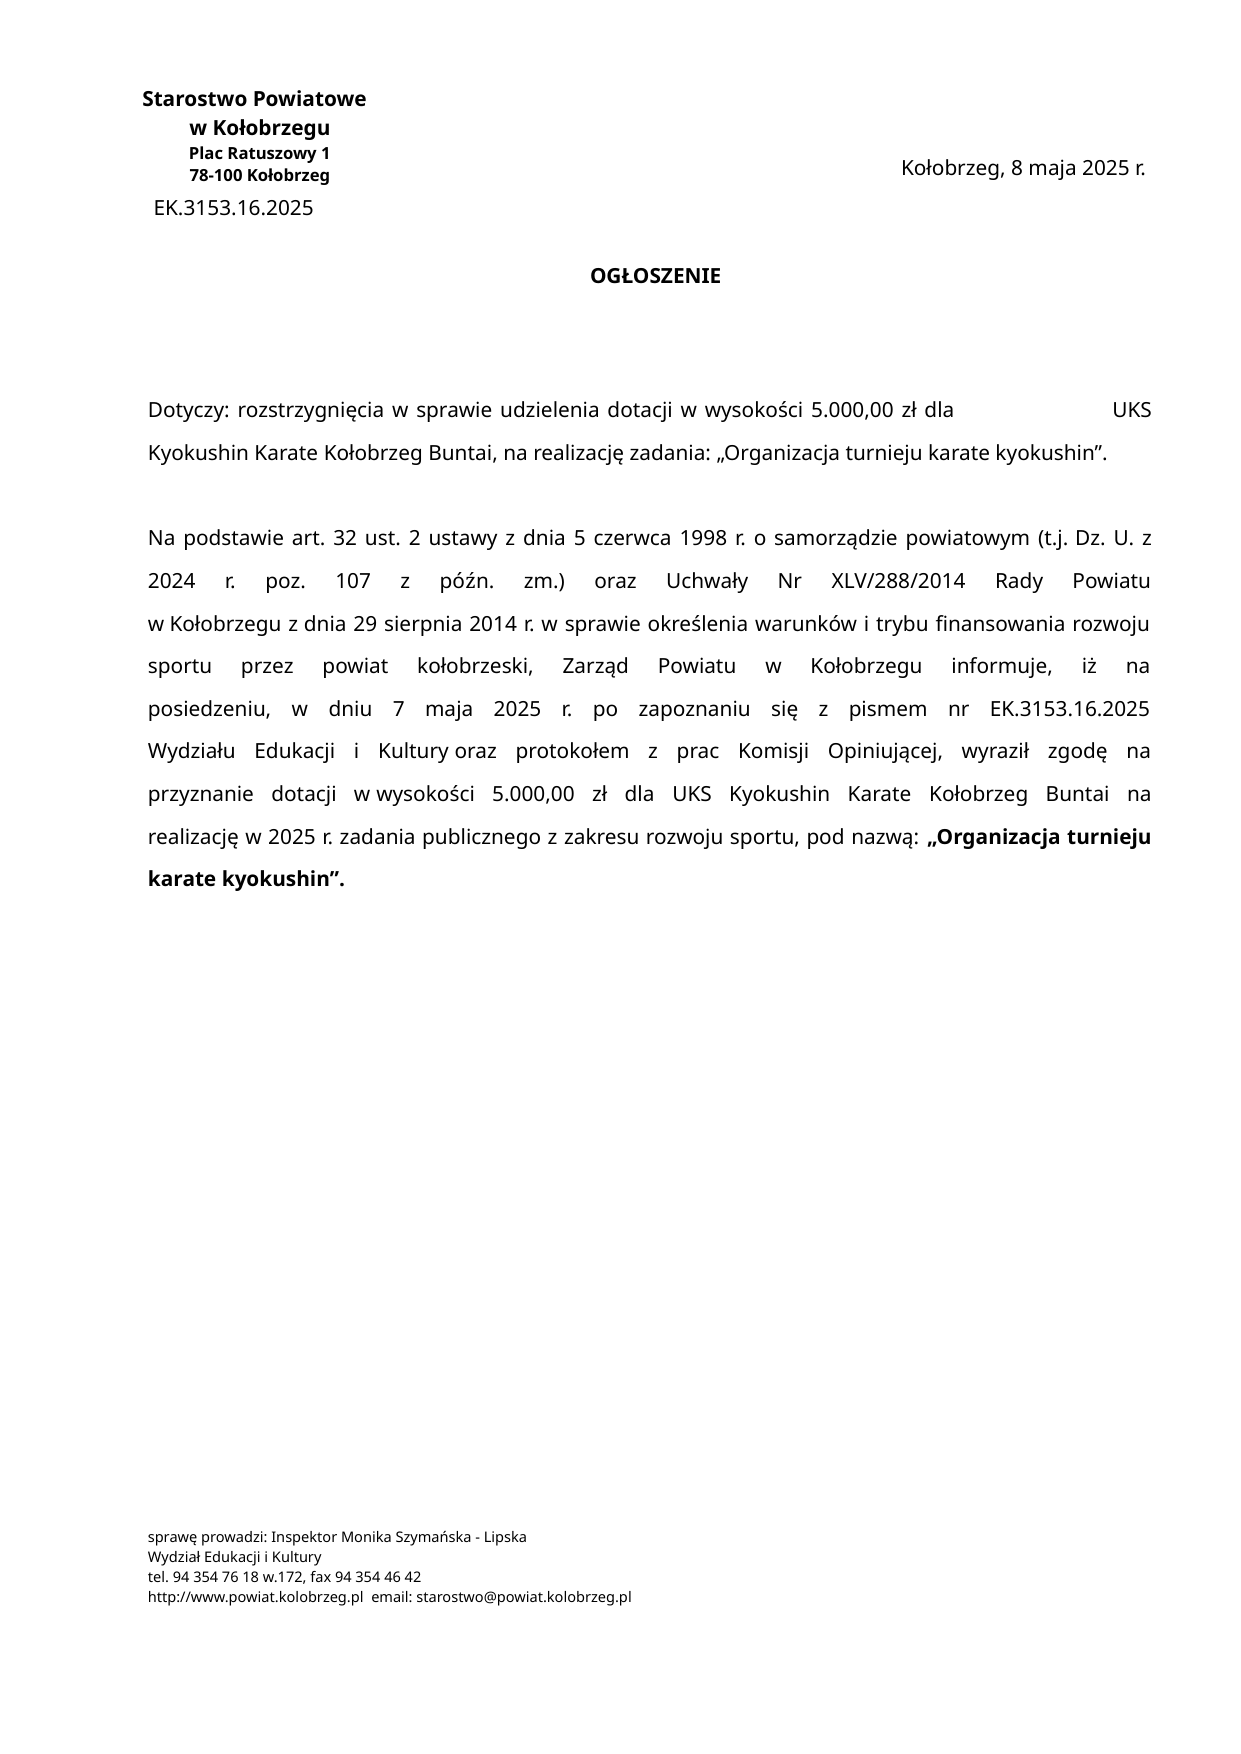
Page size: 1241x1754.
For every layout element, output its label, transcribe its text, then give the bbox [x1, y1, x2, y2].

text 78-100 Kołobrzeg [103, 164, 416, 187]
table_cell OGŁOSZENIE [160, 256, 1152, 296]
text Plac Ratuszowy 1 [103, 141, 416, 164]
table_cell [148, 256, 159, 296]
text w Kołobrzegu [103, 113, 416, 141]
table_cell EK.3153.16.2025 [148, 188, 1152, 256]
table_header Kołobrzeg, 8 maja 2025 r. [416, 148, 1152, 187]
text Starostwo Powiatowe [103, 84, 416, 113]
text Dotyczy: rozstrzygnięcia w sprawie udzielenia dotacji w wysokości 5.000,00 zł dla UKS Kyokushin Karate Kołobrzeg Buntai, na realizację zadania: „Organizacja turnieju karate kyokushin”. [148, 395, 1152, 466]
text Na podstawie art. 32 ust. 2 ustawy z dnia 5 czerwca 1998 r. o samorządzie powiatowym (t.j. Dz. U. z 2024 r. poz. 107 z późn. zm.) oraz Uchwały Nr XLV/288/2014 Rady Powiatu w Kołobrzegu z dnia 29 sierpnia 2014 r. w sprawie określenia warunków i trybu finansowania rozwoju sportu przez powiat kołobrzeski, Zarząd Powiatu w Kołobrzegu informuje, iż na posiedzeniu, w dniu 7 maja 2025 r. po zapoznaniu się z pismem nr EK.3153.16.2025 Wydziału Edukacji i Kultury oraz protokołem z prac Komisji Opiniującej, wyraził zgodę na przyznanie dotacji w wysokości 5.000,00 zł dla UKS Kyokushin Karate Kołobrzeg Buntai na realizację w 2025 r. zadania publicznego z zakresu rozwoju sportu, pod nazwą: „Organizacja turnieju karate kyokushin”. [148, 523, 1152, 893]
